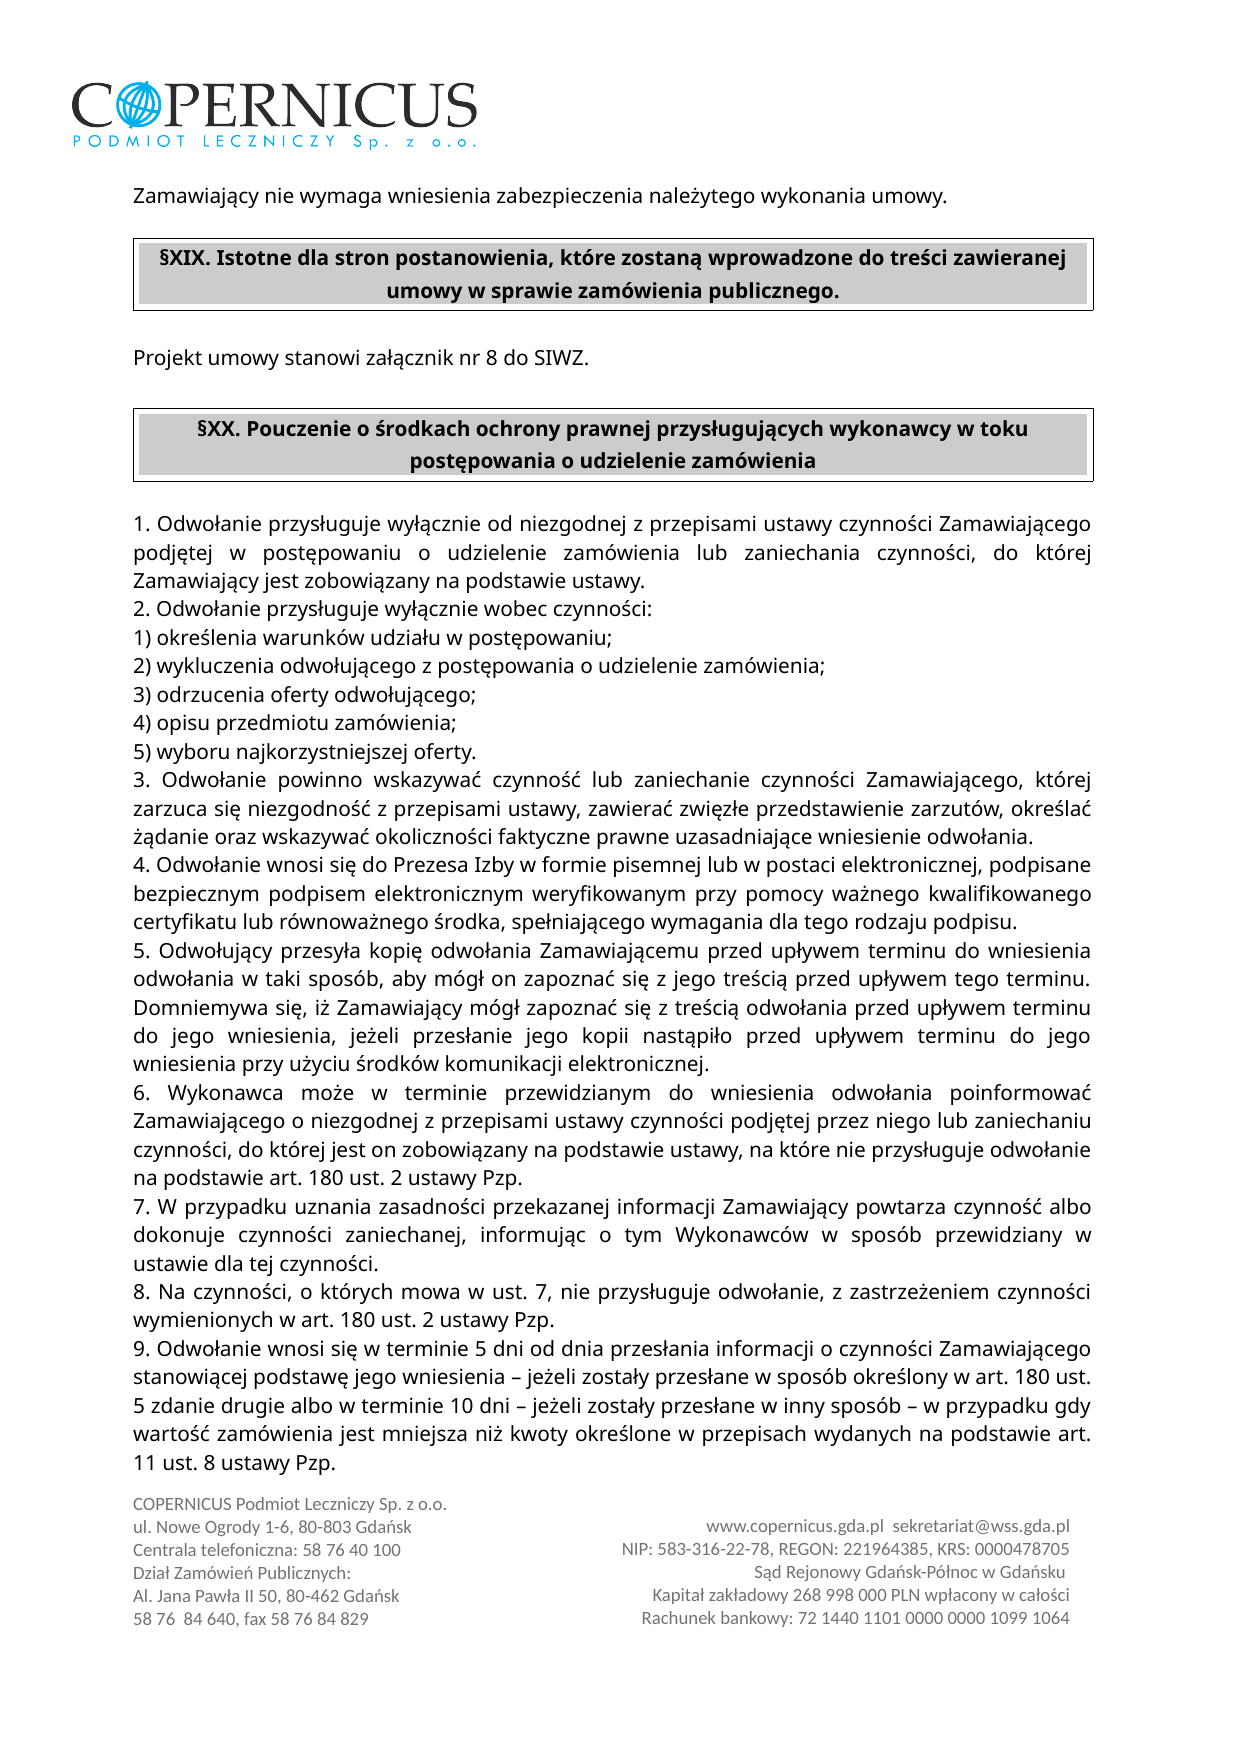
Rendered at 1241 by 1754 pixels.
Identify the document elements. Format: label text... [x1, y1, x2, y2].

text 8. Na czynności, o których mowa w ust. 7, nie przysługuje odwołanie, z zastrzeżeniem czynności wymienionych w art. 180 ust. 2 ustawy Pzp. [133, 1277, 1093, 1334]
text 3) odrzucenia oferty odwołującego; [133, 680, 1093, 708]
text 6. Wykonawca może w terminie przewidzianym do wniesienia odwołania poinformować Zamawiającego o niezgodnej z przepisami ustawy czynności podjętej przez niego lub zaniechaniu czynności, do której jest on zobowiązany na podstawie ustawy, na które nie przysługuje odwołanie na podstawie art. 180 ust. 2 ustawy Pzp. [133, 1078, 1093, 1192]
text 2. Odwołanie przysługuje wyłącznie wobec czynności: [133, 594, 1093, 623]
text 9. Odwołanie wnosi się w terminie 5 dni od dnia przesłania informacji o czynności Zamawiającego stanowiącej podstawę jego wniesienia – jeżeli zostały przesłane w sposób określony w art. 180 ust. 5 zdanie drugie albo w terminie 10 dni – jeżeli zostały przesłane w inny sposób – w przypadku gdy wartość zamówienia jest mniejsza niż kwoty określone w przepisach wydanych na podstawie art. 11 ust. 8 ustawy Pzp. [133, 1334, 1093, 1476]
picture [60, 76, 487, 153]
text 1) określenia warunków udziału w postępowaniu; [133, 623, 1093, 651]
text 2) wykluczenia odwołującego z postępowania o udzielenie zamówienia; [133, 651, 1093, 680]
text 4) opisu przedmiotu zamówienia; [133, 708, 1093, 737]
text 4. Odwołanie wnosi się do Prezesa Izby w formie pisemnej lub w postaci elektronicznej, podpisane bezpiecznym podpisem elektronicznym weryfikowanym przy pomocy ważnego kwalifikowanego certyfikatu lub równoważnego środka, spełniającego wymagania dla tego rodzaju podpisu. [133, 851, 1093, 936]
table_header §XX. Pouczenie o środkach ochrony prawnej przysługujących wykonawcy w toku postępowania o udzielenie zamówienia [134, 409, 1093, 481]
text Zamawiający nie wymaga wniesienia zabezpieczenia należytego wykonania umowy. [133, 181, 1093, 209]
table_header §XIX. Istotne dla stron postanowienia, które zostaną wprowadzone do treści zawieranej umowy w sprawie zamówienia publicznego. [134, 239, 1093, 310]
text 7. W przypadku uznania zasadności przekazanej informacji Zamawiający powtarza czynność albo dokonuje czynności zaniechanej, informując o tym Wykonawców w sposób przewidziany w ustawie dla tej czynności. [133, 1192, 1093, 1277]
text 5. Odwołujący przesyła kopię odwołania Zamawiającemu przed upływem terminu do wniesienia odwołania w taki sposób, aby mógł on zapoznać się z jego treścią przed upływem tego terminu. Domniemywa się, iż Zamawiający mógł zapoznać się z treścią odwołania przed upływem terminu do jego wniesienia, jeżeli przesłanie jego kopii nastąpiło przed upływem terminu do jego wniesienia przy użyciu środków komunikacji elektronicznej. [133, 936, 1093, 1078]
text Projekt umowy stanowi załącznik nr 8 do SIWZ. [133, 343, 1093, 371]
text 3. Odwołanie powinno wskazywać czynność lub zaniechanie czynności Zamawiającego, której zarzuca się niezgodność z przepisami ustawy, zawierać zwięzłe przedstawienie zarzutów, określać żądanie oraz wskazywać okoliczności faktyczne prawne uzasadniające wniesienie odwołania. [133, 765, 1093, 851]
text 5) wyboru najkorzystniejszej oferty. [133, 737, 1093, 765]
text 1. Odwołanie przysługuje wyłącznie od niezgodnej z przepisami ustawy czynności Zamawiającego podjętej w postępowaniu o udzielenie zamówienia lub zaniechania czynności, do której Zamawiający jest zobowiązany na podstawie ustawy. [133, 509, 1093, 594]
